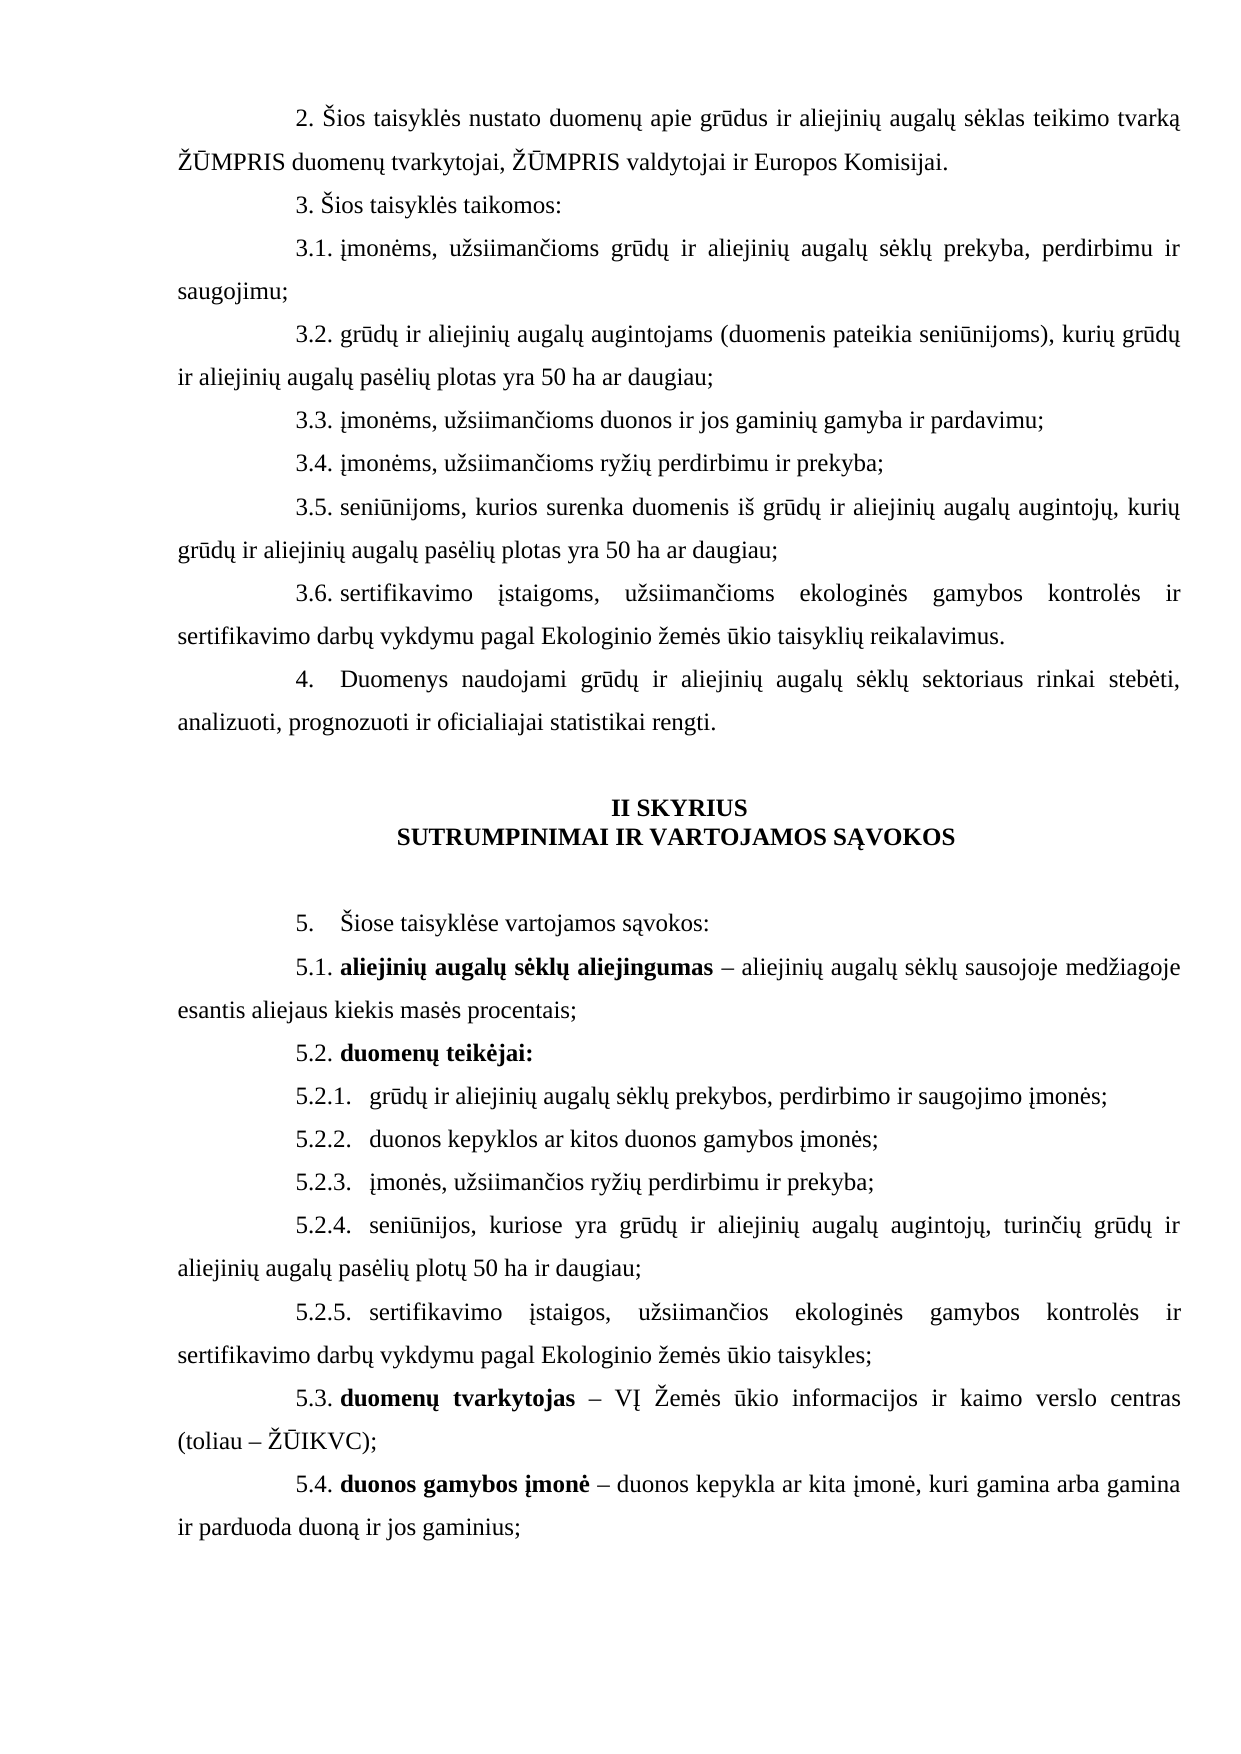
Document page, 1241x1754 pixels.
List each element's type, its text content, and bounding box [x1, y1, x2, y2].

text 5.2.2. duonos kepyklos ar kitos duonos gamybos įmonės; [177, 1124, 1181, 1153]
text 5.2. duomenų teikėjai: [177, 1038, 1181, 1067]
text II SKYRIUS [177, 793, 1181, 822]
text 3.6. sertifikavimo įstaigoms, užsiimančioms ekologinės gamybos kontrolės ir sertifikavimo darbų vykdymu pagal Ekologinio žemės ūkio taisyklių reikalavimus. [177, 578, 1181, 650]
text 3.2. grūdų ir aliejinių augalų augintojams (duomenis pateikia seniūnijoms), kurių grūdų ir aliejinių augalų pasėlių plotas yra 50 ha ar daugiau; [177, 319, 1181, 391]
text 2. Šios taisyklės nustato duomenų apie grūdus ir aliejinių augalų sėklas teikimo tvarką ŽŪMPRIS duomenų tvarkytojai, ŽŪMPRIS valdytojai ir Europos Komisijai. [177, 103, 1181, 175]
text 5.2.1. grūdų ir aliejinių augalų sėklų prekybos, perdirbimo ir saugojimo įmonės; [177, 1081, 1181, 1110]
text 3.3. įmonėms, užsiimančioms duonos ir jos gaminių gamyba ir pardavimu; [177, 405, 1181, 434]
text 5.2.3. įmonės, užsiimančios ryžių perdirbimu ir prekyba; [177, 1167, 1181, 1196]
text 3. Šios taisyklės taikomos: [177, 190, 1181, 218]
text 5.2.5. sertifikavimo įstaigos, užsiimančios ekologinės gamybos kontrolės ir sertifikavimo darbų vykdymu pagal Ekologinio žemės ūkio taisykles; [177, 1297, 1181, 1368]
text 5. Šiose taisyklėse vartojamos sąvokos: [177, 908, 1181, 937]
text 5.1. aliejinių augalų sėklų aliejingumas – aliejinių augalų sėklų sausojoje medžiagoje esantis aliejaus kiekis masės procentais; [177, 952, 1181, 1023]
text 3.4. įmonėms, užsiimančioms ryžių perdirbimu ir prekyba; [177, 448, 1181, 477]
text 3.5. seniūnijoms, kurios surenka duomenis iš grūdų ir aliejinių augalų augintojų, kurių grūdų ir aliejinių augalų pasėlių plotas yra 50 ha ar daugiau; [177, 492, 1181, 563]
text SUTRUMPINIMAI IR VARTojamos sąvokos [177, 822, 1181, 851]
text 4. Duomenys naudojami grūdų ir aliejinių augalų sėklų sektoriaus rinkai stebėti, analizuoti, prognozuoti ir oficialiajai statistikai rengti. [177, 664, 1181, 736]
text 5.2.4. seniūnijos, kuriose yra grūdų ir aliejinių augalų augintojų, turinčių grūdų ir aliejinių augalų pasėlių plotų 50 ha ir daugiau; [177, 1210, 1181, 1282]
text 3.1. įmonėms, užsiimančioms grūdų ir aliejinių augalų sėklų prekyba, perdirbimu ir saugojimu; [177, 233, 1181, 305]
text 5.3. duomenų tvarkytojas – VĮ Žemės ūkio informacijos ir kaimo verslo centras (toliau – ŽŪIKVC); [177, 1383, 1181, 1455]
text 5.4. duonos gamybos įmonė – duonos kepykla ar kita įmonė, kuri gamina arba gamina ir parduoda duoną ir jos gaminius; [177, 1469, 1181, 1541]
